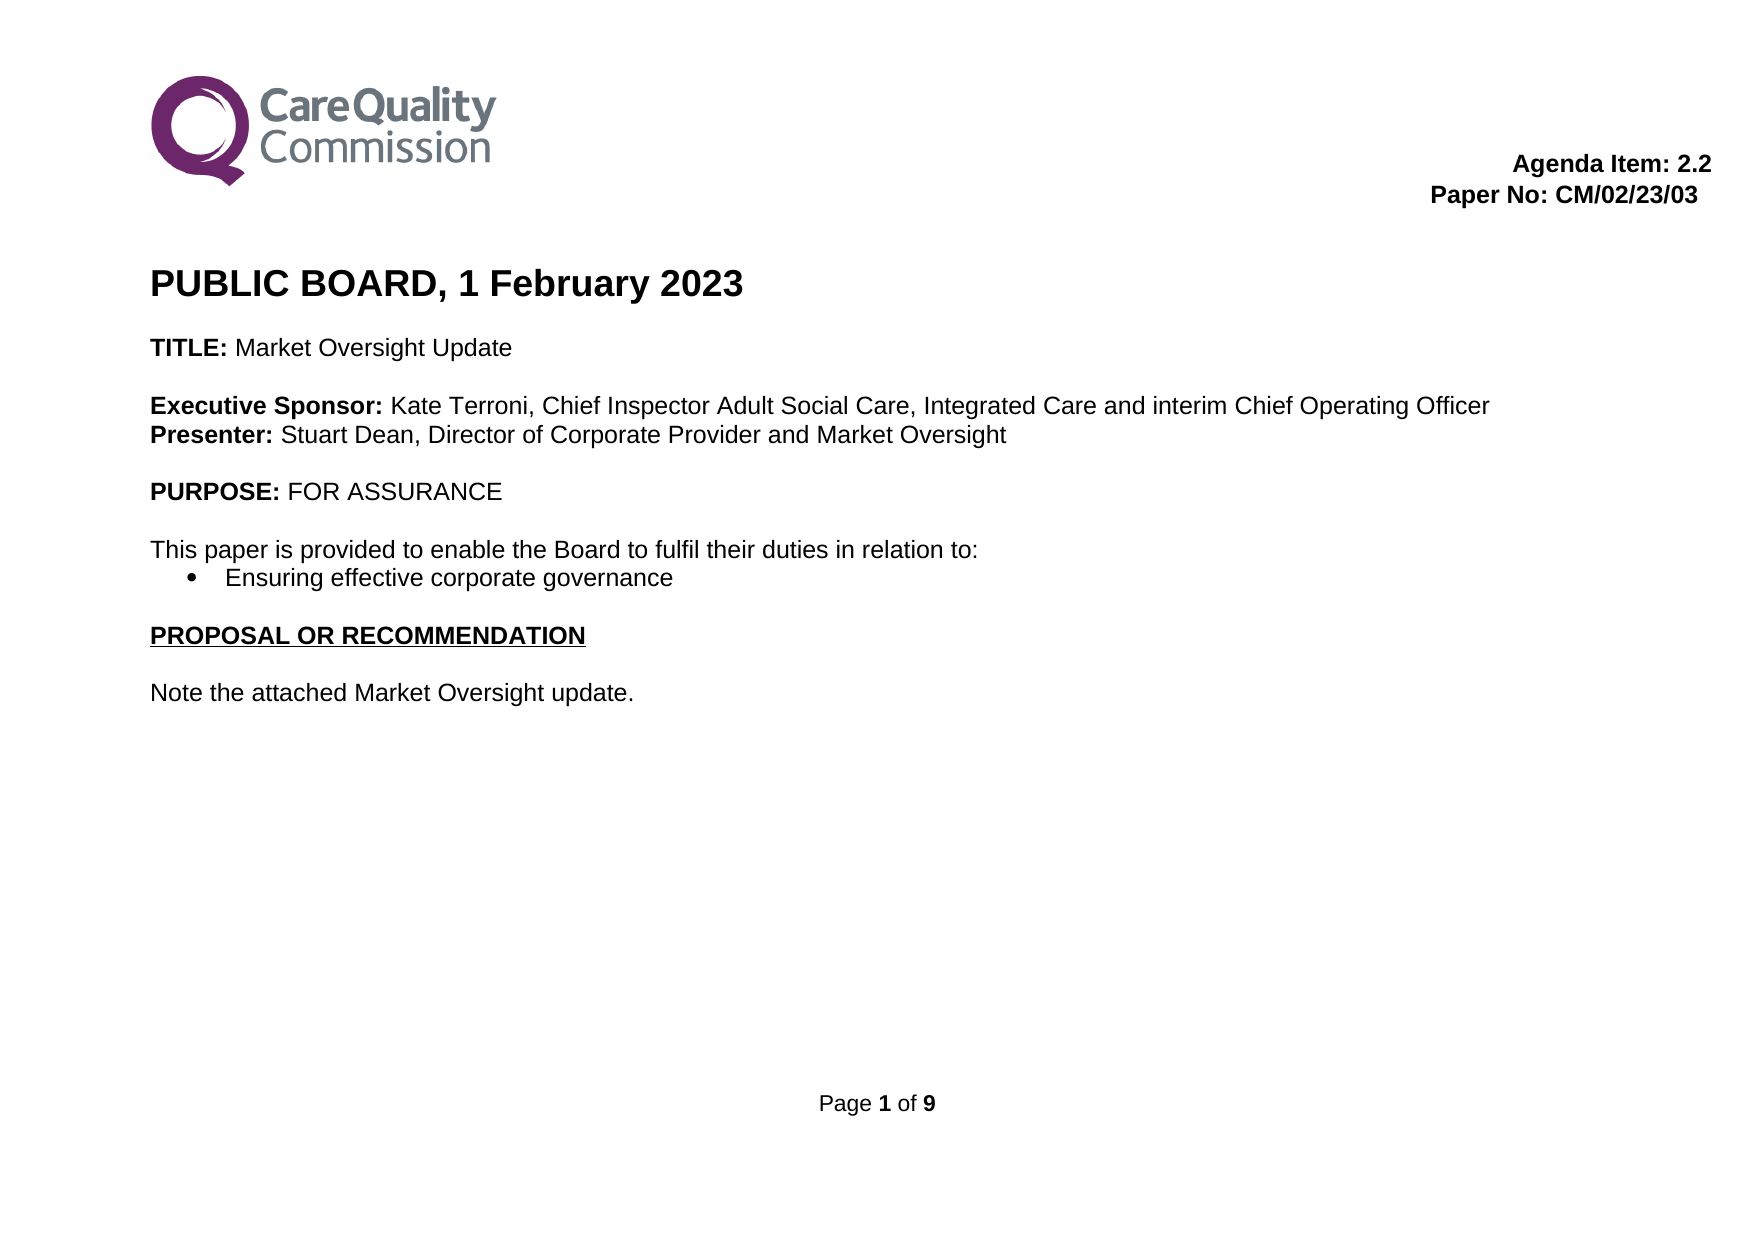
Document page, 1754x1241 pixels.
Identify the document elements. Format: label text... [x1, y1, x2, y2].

text PURPOSE: FOR ASSURANCE [150, 477, 1604, 506]
text This paper is provided to enable the Board to fulfil their duties in relation to: [150, 534, 1604, 563]
text Note the attached Market Oversight update. [150, 678, 1604, 707]
text Executive Sponsor: Kate Terroni, Chief Inspector Adult Social Care, Integrated Care and interim Chief Operating Officer [150, 391, 1604, 419]
text PROPOSAL OR RECOMMENDATION [150, 621, 1604, 650]
text Presenter: Stuart Dean, Director of Corporate Provider and Market Oversight [150, 419, 1604, 448]
text PUBLIC BOARD, 1 February 2023 [150, 261, 1604, 304]
text TITLE: Market Oversight Update [150, 333, 1604, 362]
list Ensuring effective corporate governance [187, 563, 1604, 592]
